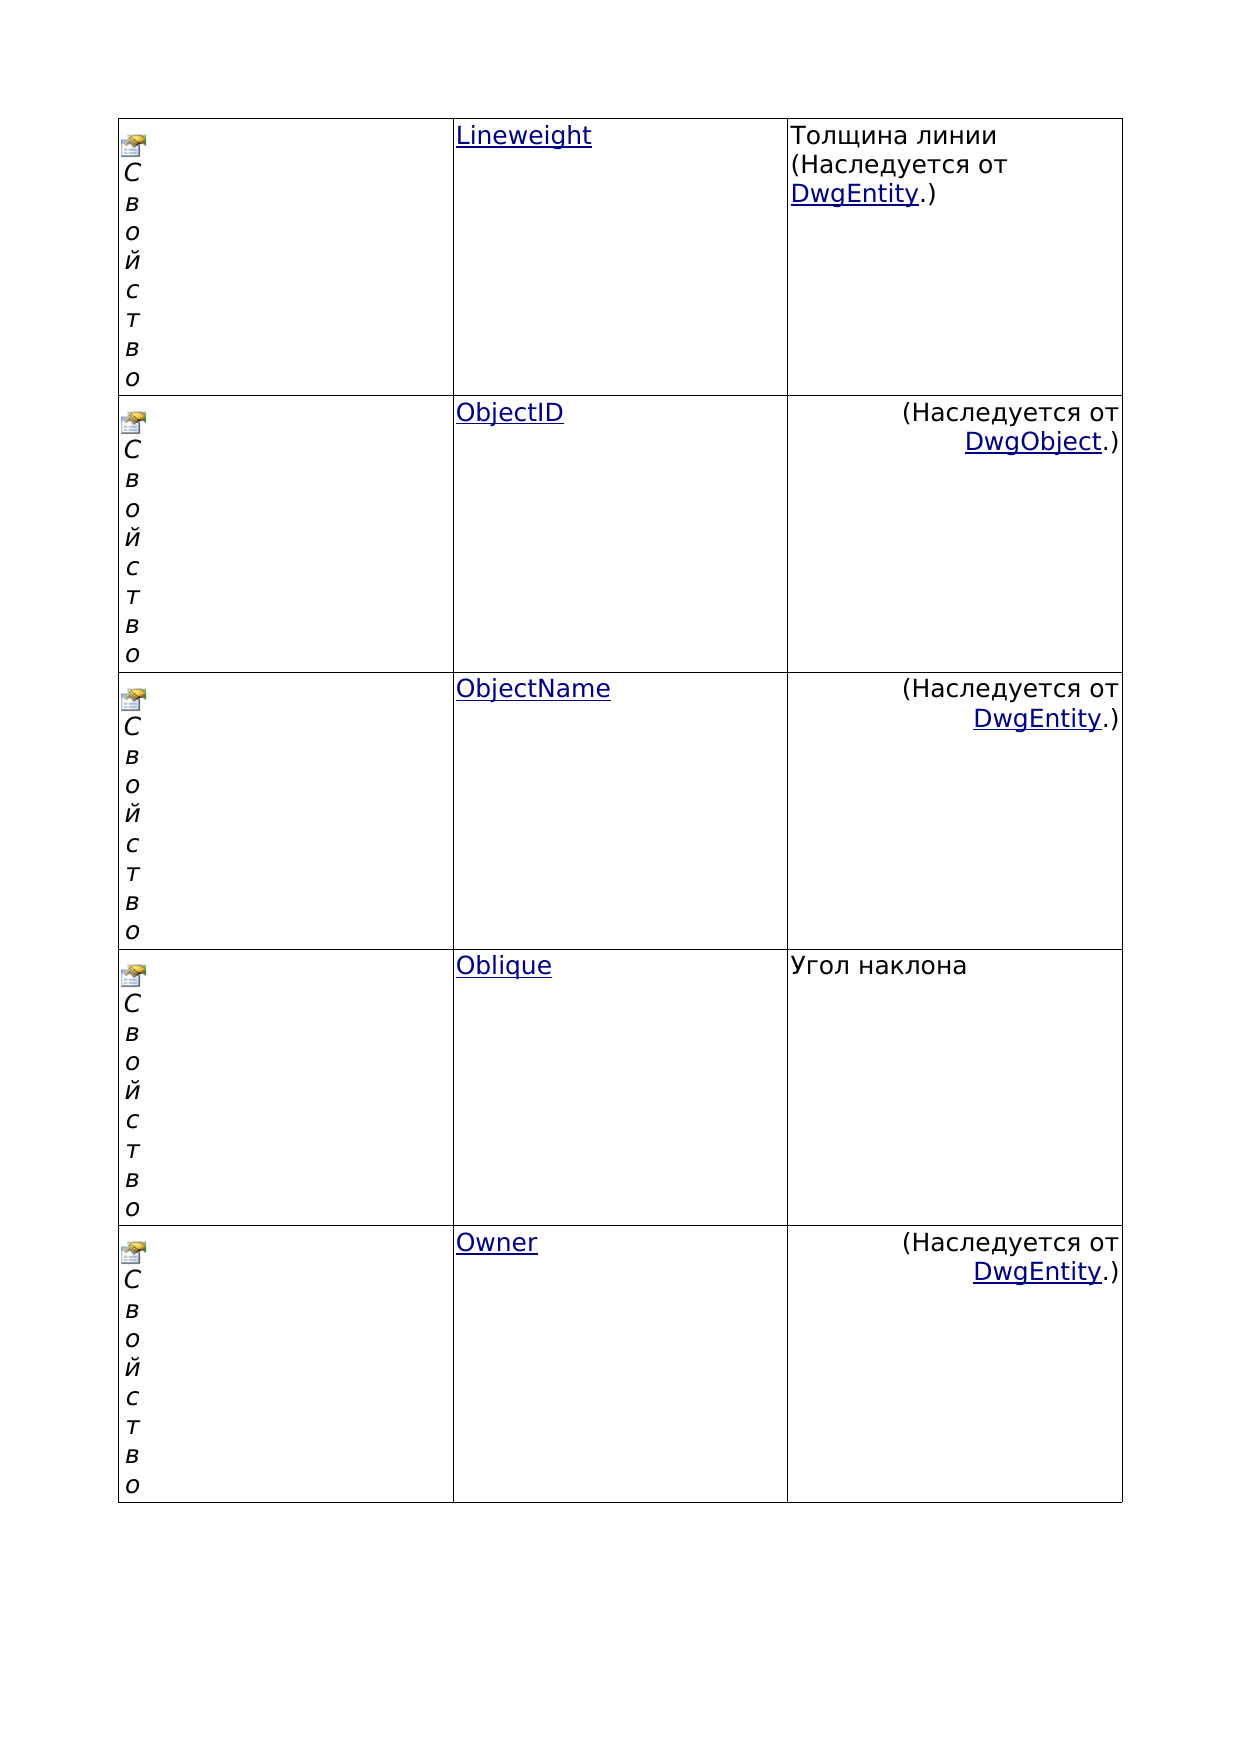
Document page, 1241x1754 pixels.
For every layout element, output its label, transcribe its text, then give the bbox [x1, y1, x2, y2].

table_cell (Наследуется от DwgObject.) [788, 396, 1122, 672]
table_cell [119, 396, 453, 672]
table_cell Oblique [454, 950, 787, 1225]
table_cell (Наследуется от DwgEntity.) [788, 673, 1122, 948]
table_cell [119, 119, 453, 395]
table_cell ObjectName [454, 673, 787, 948]
table_cell Толщина линии (Наследуется от DwgEntity.) [788, 119, 1122, 395]
picture [121, 963, 147, 989]
table_cell ObjectID [454, 396, 787, 672]
table_cell (Наследуется от DwgEntity.) [788, 1226, 1122, 1502]
table_cell [119, 673, 453, 948]
picture [121, 133, 147, 159]
table_cell Lineweight [454, 119, 787, 395]
table_cell [119, 950, 453, 1225]
picture [121, 1240, 147, 1266]
table_cell [119, 1226, 453, 1502]
picture [121, 410, 147, 436]
table_cell Угол наклона [788, 950, 1122, 1225]
picture [121, 687, 147, 713]
table_cell Owner [454, 1226, 787, 1502]
